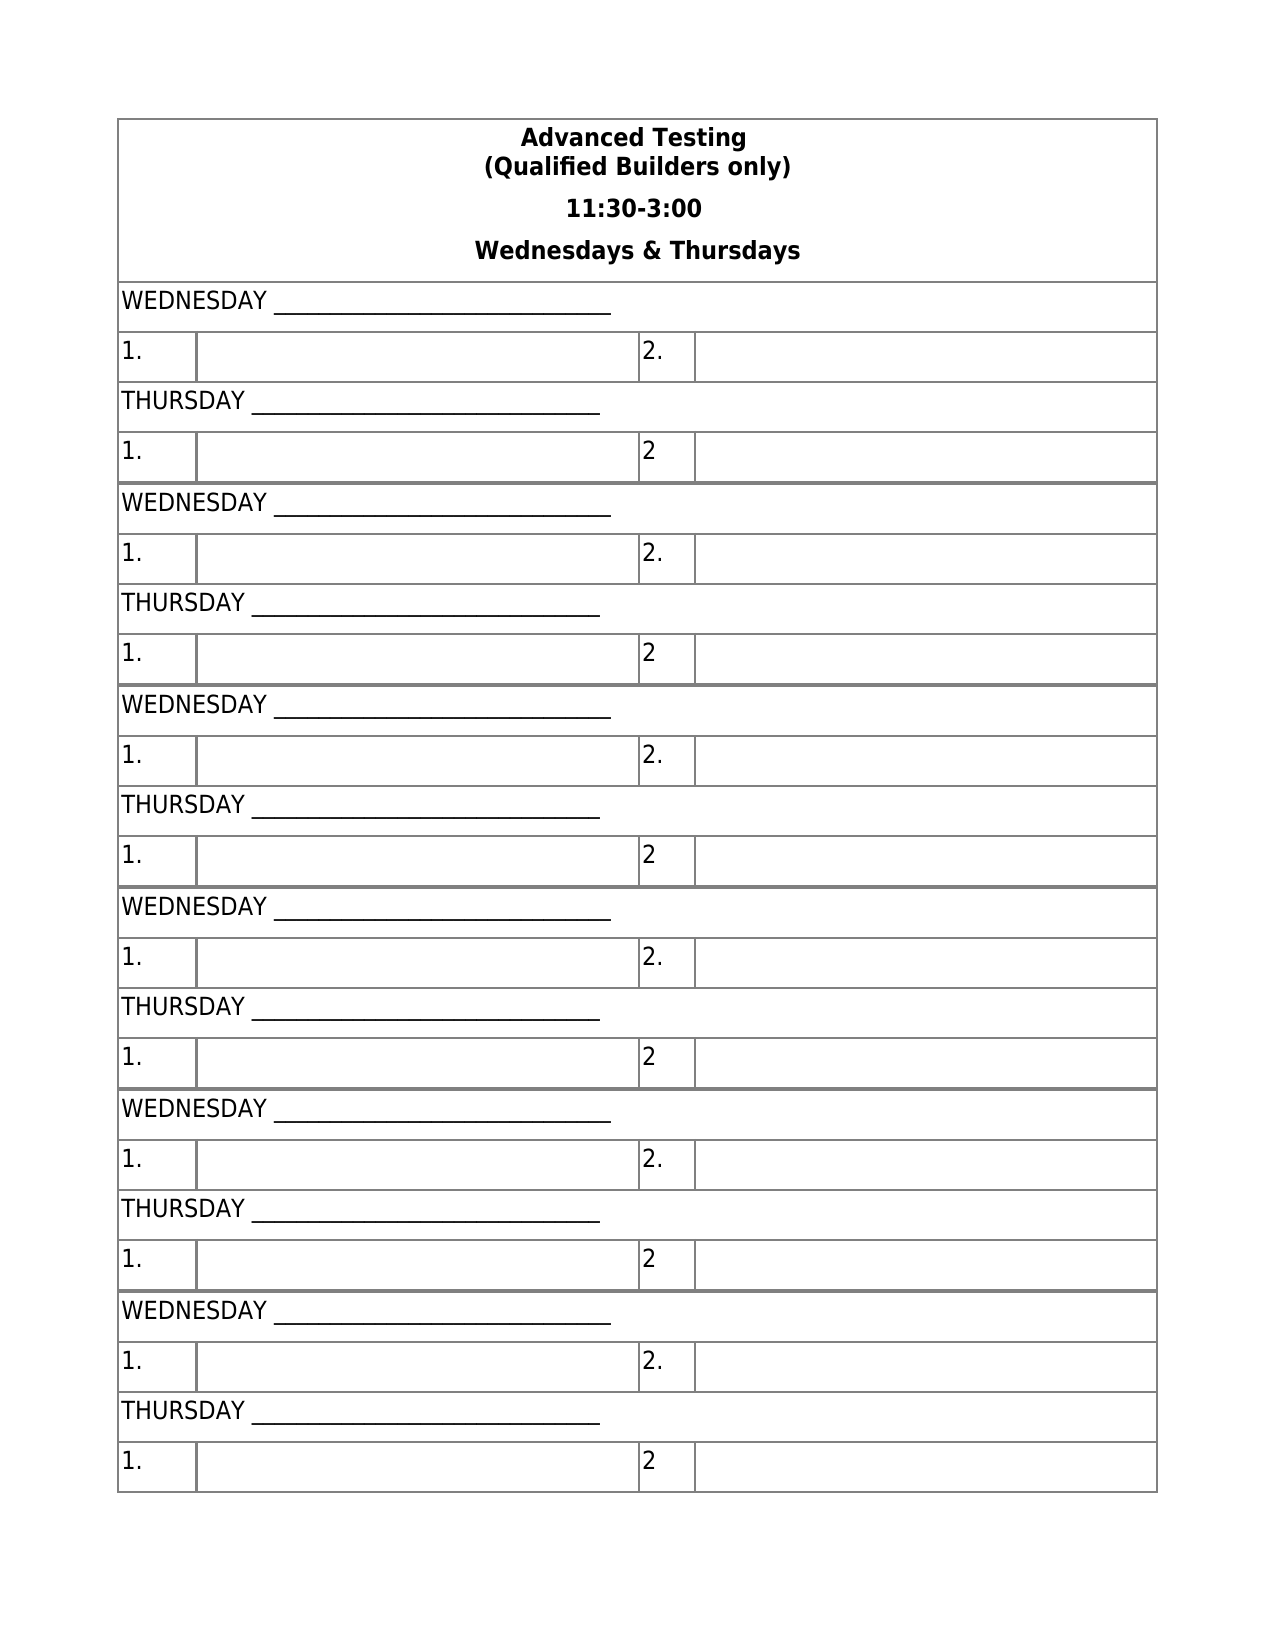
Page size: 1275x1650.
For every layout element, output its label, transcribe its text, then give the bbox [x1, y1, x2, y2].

table_cell [696, 635, 1156, 683]
table_header WEDNESDAY ______________________________ [119, 687, 1156, 735]
table_header Advanced Testing (Qualified Builders only) 11:30-3:00 Wednesdays & Thursdays [119, 120, 1156, 281]
table_cell [696, 1443, 1156, 1491]
table_cell 1. [119, 1141, 195, 1189]
table_cell 2. [640, 1141, 694, 1189]
table_cell [696, 333, 1156, 381]
table_cell [696, 1039, 1156, 1087]
table_cell 1. [119, 635, 195, 683]
table_cell [198, 635, 638, 683]
table_cell [696, 737, 1156, 785]
table_cell 1. [119, 837, 195, 885]
table_cell 2 [640, 1241, 694, 1289]
table_cell 2 [640, 837, 694, 885]
table_cell [198, 1039, 638, 1087]
table_cell THURSDAY _______________________________ [119, 989, 1156, 1037]
table_cell 2 [640, 635, 694, 683]
table_cell 1. [119, 1039, 195, 1087]
table_cell [696, 535, 1156, 583]
table_cell THURSDAY _______________________________ [119, 1393, 1156, 1441]
table_cell THURSDAY _______________________________ [119, 383, 1156, 431]
table_cell [198, 333, 638, 381]
table_cell THURSDAY _______________________________ [119, 1191, 1156, 1239]
table_cell [696, 939, 1156, 987]
table_cell 1. [119, 1443, 195, 1491]
table_cell THURSDAY _______________________________ [119, 585, 1156, 633]
table_cell 2 [640, 433, 694, 481]
table_cell [198, 1241, 638, 1289]
table_header WEDNESDAY ______________________________ [119, 1091, 1156, 1139]
table_cell 1. [119, 1343, 195, 1391]
table_cell THURSDAY _______________________________ [119, 787, 1156, 835]
table_cell [198, 1141, 638, 1189]
table_header WEDNESDAY ______________________________ [119, 889, 1156, 937]
table_cell 2. [640, 333, 694, 381]
table_cell 2. [640, 737, 694, 785]
table_cell 1. [119, 535, 195, 583]
table_cell [696, 837, 1156, 885]
table_cell 2 [640, 1039, 694, 1087]
table_cell [696, 433, 1156, 481]
table_header WEDNESDAY ______________________________ [119, 485, 1156, 533]
table_cell 1. [119, 333, 195, 381]
table_cell 2. [640, 1343, 694, 1391]
table_cell 2. [640, 939, 694, 987]
table_cell 2. [640, 535, 694, 583]
table_cell [696, 1141, 1156, 1189]
table_cell 1. [119, 737, 195, 785]
table_cell [198, 737, 638, 785]
table_cell [198, 1343, 638, 1391]
table_cell 2 [640, 1443, 694, 1491]
table_cell 1. [119, 433, 195, 481]
table_cell [198, 433, 638, 481]
table_cell WEDNESDAY ______________________________ [119, 283, 1156, 331]
table_cell [198, 535, 638, 583]
table_cell [696, 1241, 1156, 1289]
table_cell [198, 939, 638, 987]
table_cell [198, 1443, 638, 1491]
table_cell [696, 1343, 1156, 1391]
table_cell 1. [119, 1241, 195, 1289]
table_header WEDNESDAY ______________________________ [119, 1293, 1156, 1341]
table_cell [198, 837, 638, 885]
table_cell 1. [119, 939, 195, 987]
